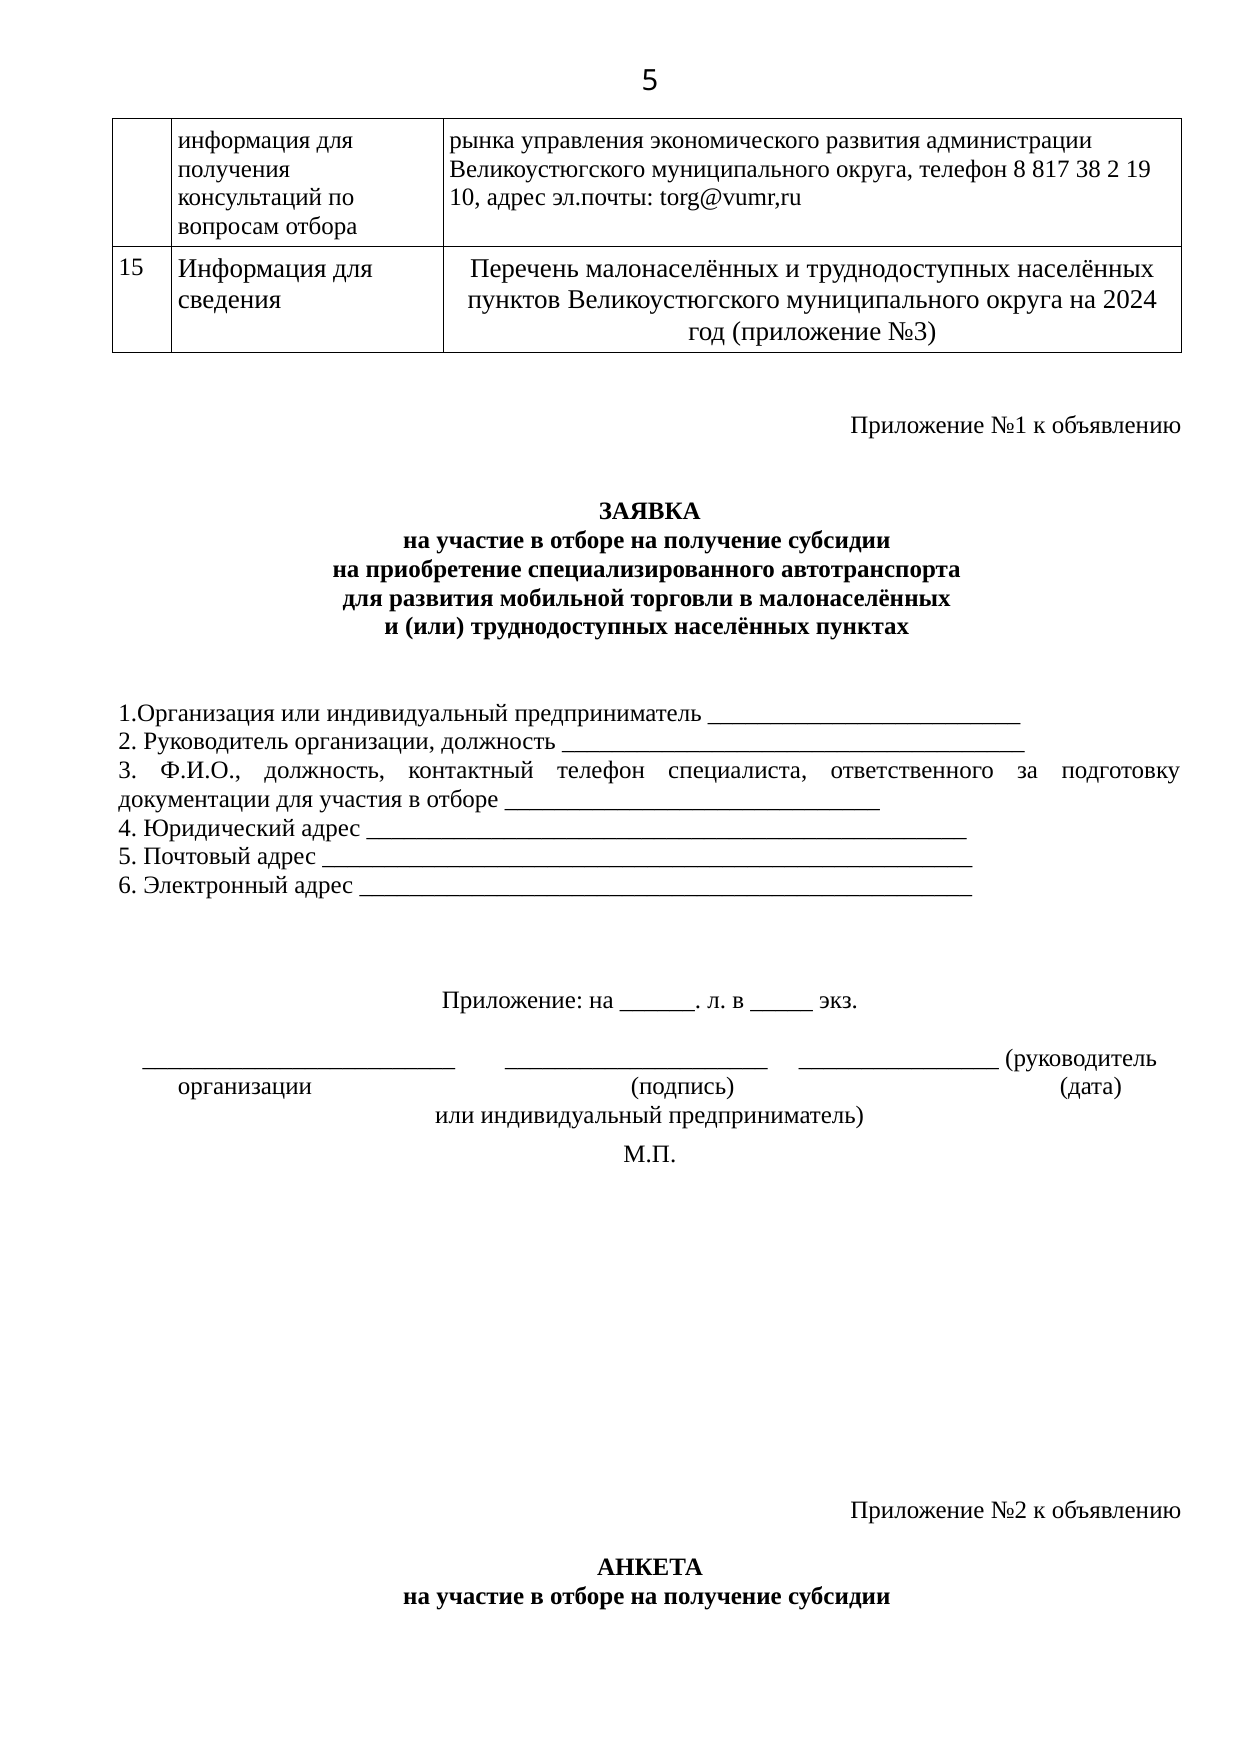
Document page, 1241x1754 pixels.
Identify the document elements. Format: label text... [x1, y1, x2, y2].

table_cell Информация для сведения [172, 247, 443, 352]
text или индивидуальный предприниматель) [118, 1100, 1181, 1129]
text и (или) труднодоступных населённых пунктах [118, 611, 1181, 640]
text 3. Ф.И.О., должность, контактный телефон специалиста, ответственного за подготовку документации для участия в отборе ______________________________ [118, 755, 1181, 813]
text ЗАЯВКА [118, 496, 1181, 525]
text на участие в отборе на получение субсидии [118, 1581, 1181, 1610]
table_cell [113, 119, 171, 246]
text АНКЕТА [118, 1552, 1181, 1581]
text на приобретение специализированного автотранспорта [118, 554, 1181, 583]
text 6. Электронный адрес _________________________________________________ [118, 870, 1181, 899]
text на участие в отборе на получение субсидии [118, 525, 1181, 554]
text для развития мобильной торговли в малонаселённых [118, 583, 1181, 611]
table_cell 15 [113, 247, 171, 352]
text М.П. [118, 1139, 1181, 1168]
text Приложение №2 к объявлению [118, 1495, 1181, 1523]
table_cell рынка управления экономического развития администрации Великоустюгского муниципального округа, телефон 8 817 38 2 19 10, адрес эл.почты: torg@vumr,ru [444, 119, 1181, 246]
table_cell информация для получения консультаций по вопросам отбора [172, 119, 443, 246]
text 1.Организация или индивидуальный предприниматель _________________________ [118, 698, 1181, 726]
text 5. Почтовый адрес ____________________________________________________ [118, 841, 1181, 870]
text _________________________ _____________________ ________________ (руководитель организации (подпись) (дата) [118, 1043, 1181, 1100]
text 4. Юридический адрес ________________________________________________ [118, 813, 1181, 841]
text Приложение №1 к объявлению [118, 410, 1181, 439]
text Приложение: на ______. л. в _____ экз. [118, 985, 1181, 1014]
text 2. Руководитель организации, должность _____________________________________ [118, 726, 1181, 755]
table_cell Перечень малонаселённых и труднодоступных населённых пунктов Великоустюгского муниципального округа на 2024 год (приложение №3) [444, 247, 1181, 352]
